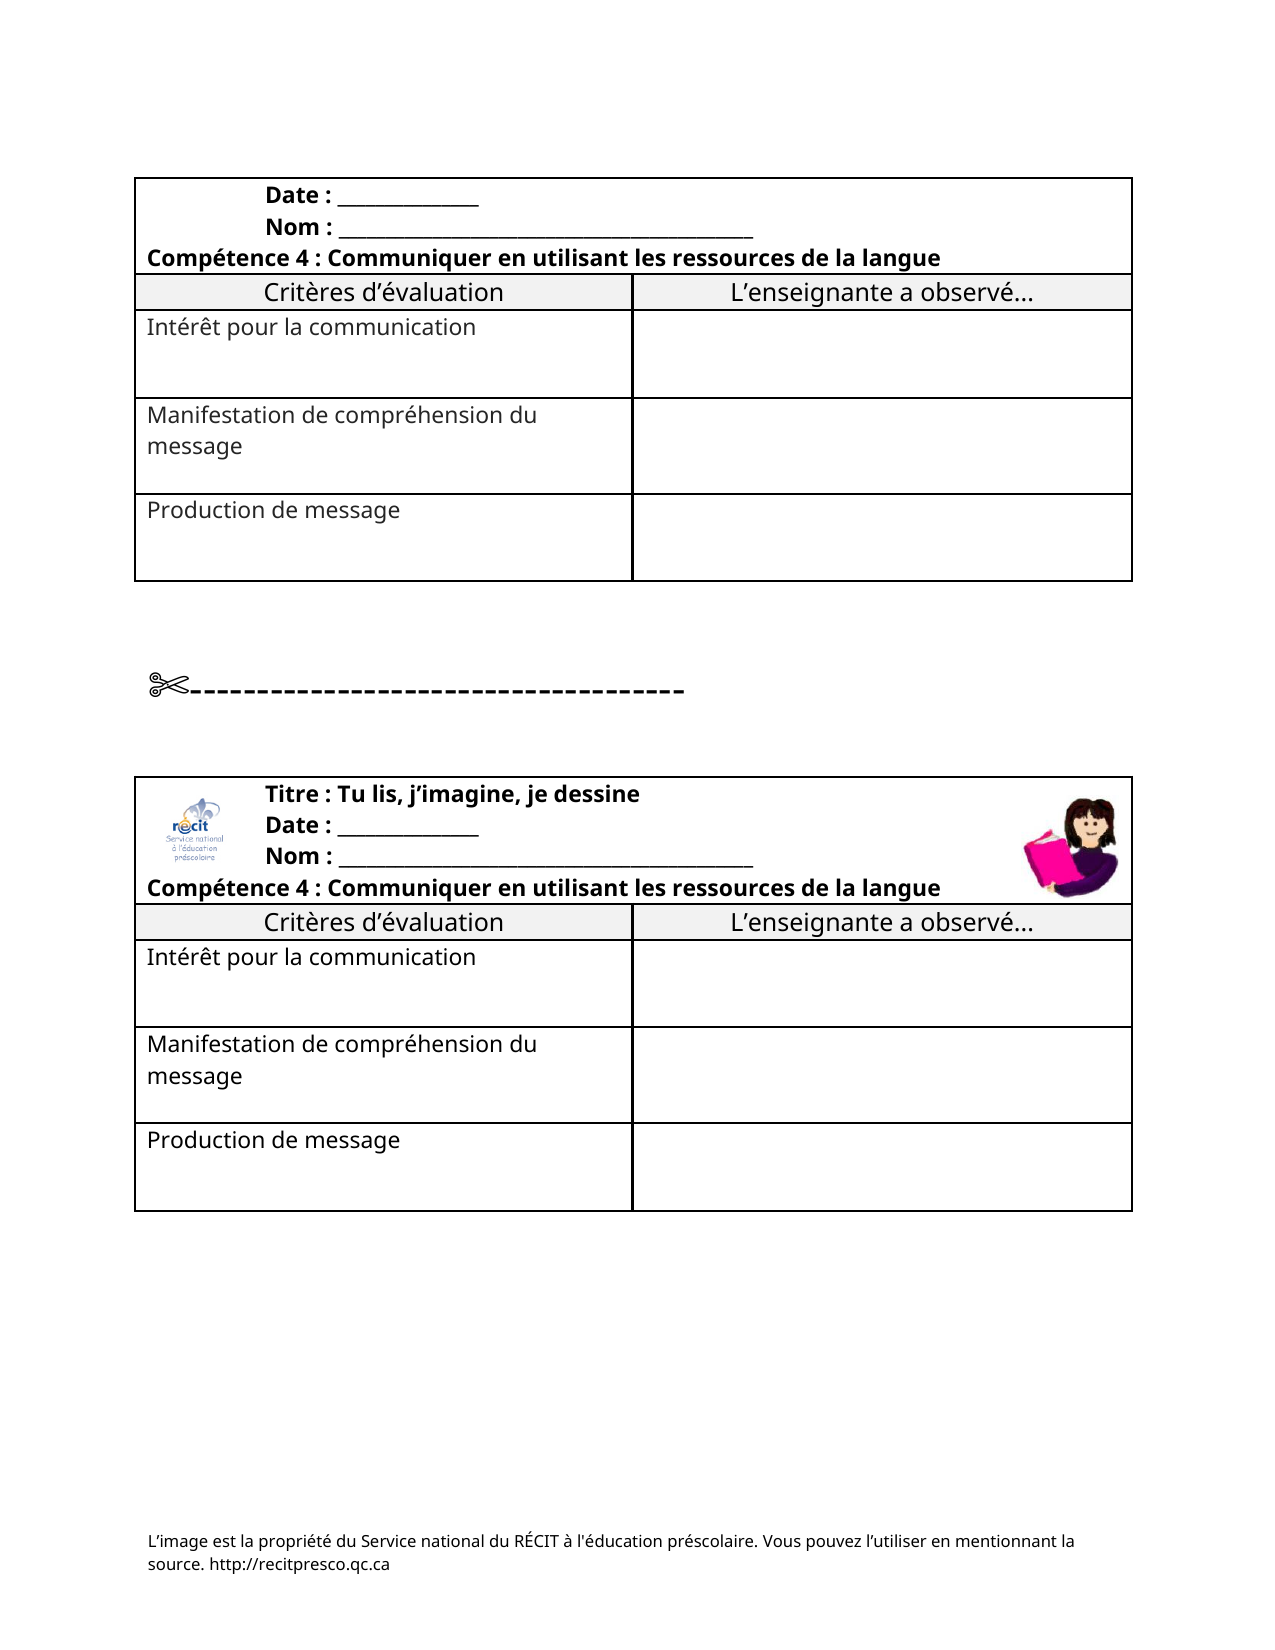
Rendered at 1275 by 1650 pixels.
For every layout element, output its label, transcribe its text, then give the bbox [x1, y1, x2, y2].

picture [1021, 795, 1119, 899]
table_cell [634, 311, 1131, 397]
table_cell [634, 1028, 1131, 1122]
table_cell Intérêt pour la communication [136, 941, 631, 1026]
table_cell Intérêt pour la communication [136, 311, 631, 397]
table_cell L’enseignante a observé... [634, 275, 1131, 309]
table_cell [634, 495, 1131, 580]
table_cell Critères d’évaluation [136, 905, 631, 939]
table_cell L’enseignante a observé... [634, 905, 1131, 939]
table_cell Manifestation de compréhension du message [136, 399, 631, 492]
table_cell Manifestation de compréhension du message [136, 1028, 631, 1122]
text ✄------------------------------------- [148, 650, 1127, 718]
picture [158, 789, 235, 866]
table_cell [634, 399, 1131, 492]
table_cell [634, 941, 1131, 1026]
table_header Titre : Tu lis, j’imagine, je dessine Date : _______________ Nom : ____________________________________________ Compétence 4 : Communiquer en utilisant les ressources de la langue [136, 179, 1131, 273]
table_cell Critères d’évaluation [136, 275, 631, 309]
table_cell Production de message [136, 495, 631, 580]
table_cell Production de message [136, 1124, 631, 1209]
table_header Titre : Tu lis, j’imagine, je dessine Date : _______________ Nom : ____________________________________________ Compétence 4 : Communiquer en utilisant les ressources de la langue [136, 778, 1131, 903]
table_cell [634, 1124, 1131, 1209]
